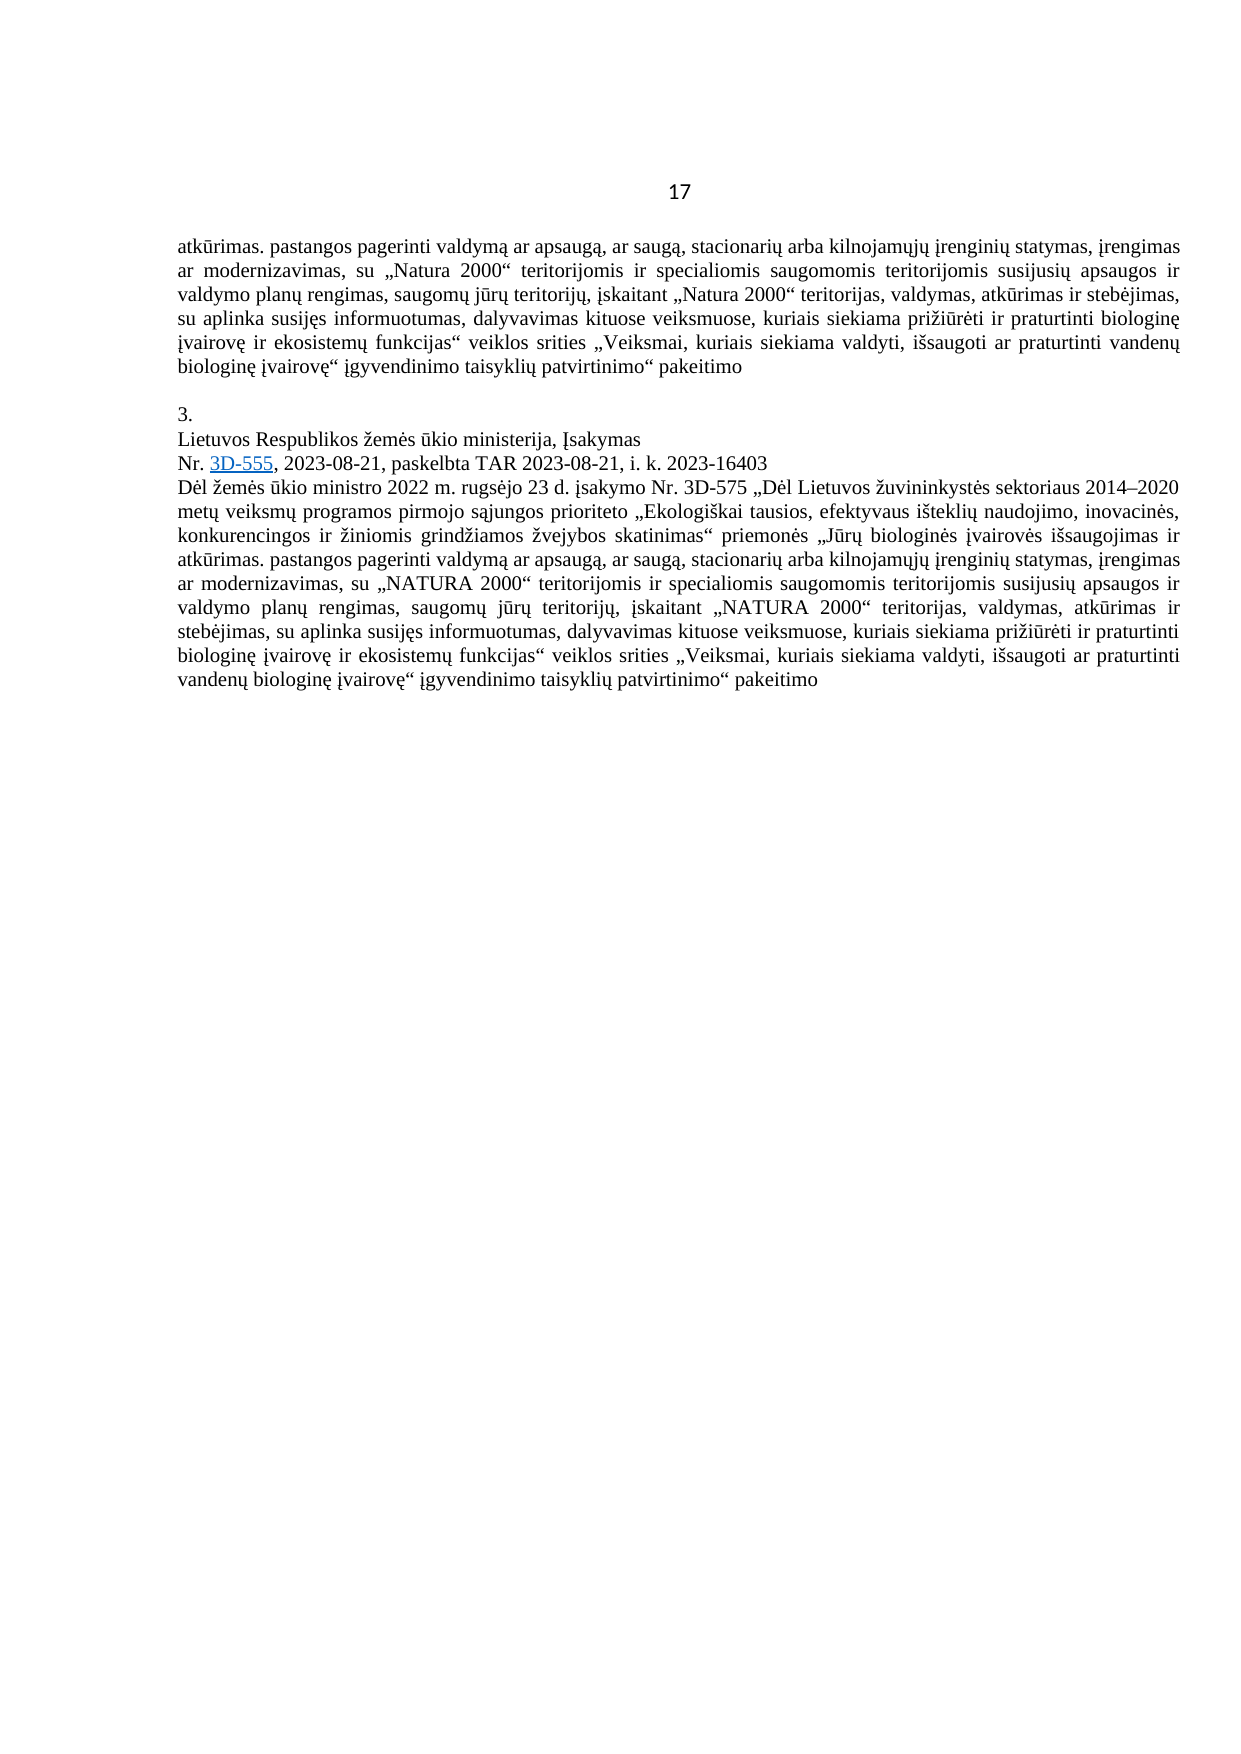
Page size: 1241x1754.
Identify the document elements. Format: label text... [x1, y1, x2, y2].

text atkūrimas. pastangos pagerinti valdymą ar apsaugą, ar saugą, stacionarių arba kilnojamųjų įrenginių statymas, įrengimas ar modernizavimas, su „Natura 2000“ teritorijomis ir specialiomis saugomomis teritorijomis susijusių apsaugos ir valdymo planų rengimas, saugomų jūrų teritorijų, įskaitant „Natura 2000“ teritorijas, valdymas, atkūrimas ir stebėjimas, su aplinka susijęs informuotumas, dalyvavimas kituose veiksmuose, kuriais siekiama prižiūrėti ir praturtinti biologinę įvairovę ir ekosistemų funkcijas“ veiklos srities „Veiksmai, kuriais siekiama valdyti, išsaugoti ar praturtinti vandenų biologinę įvairovę“ įgyvendinimo taisyklių patvirtinimo“ pakeitimo [177, 234, 1181, 378]
text Dėl žemės ūkio ministro 2022 m. rugsėjo 23 d. įsakymo Nr. 3D-575 „Dėl Lietuvos žuvininkystės sektoriaus 2014–2020 metų veiksmų programos pirmojo sąjungos prioriteto „Ekologiškai tausios, efektyvaus išteklių naudojimo, inovacinės, konkurencingos ir žiniomis grindžiamos žvejybos skatinimas“ priemonės „Jūrų biologinės įvairovės išsaugojimas ir atkūrimas. pastangos pagerinti valdymą ar apsaugą, ar saugą, stacionarių arba kilnojamųjų įrenginių statymas, įrengimas ar modernizavimas, su „NATURA 2000“ teritorijomis ir specialiomis saugomomis teritorijomis susijusių apsaugos ir valdymo planų rengimas, saugomų jūrų teritorijų, įskaitant „NATURA 2000“ teritorijas, valdymas, atkūrimas ir stebėjimas, su aplinka susijęs informuotumas, dalyvavimas kituose veiksmuose, kuriais siekiama prižiūrėti ir praturtinti biologinę įvairovę ir ekosistemų funkcijas“ veiklos srities „Veiksmai, kuriais siekiama valdyti, išsaugoti ar praturtinti vandenų biologinę įvairovę“ įgyvendinimo taisyklių patvirtinimo“ pakeitimo [177, 474, 1181, 691]
text Nr. 3D-555, 2023-08-21, paskelbta TAR 2023-08-21, i. k. 2023-16403 [177, 451, 1181, 474]
text 3. [177, 402, 1181, 426]
text Lietuvos Respublikos žemės ūkio ministerija, Įsakymas [177, 426, 1181, 451]
